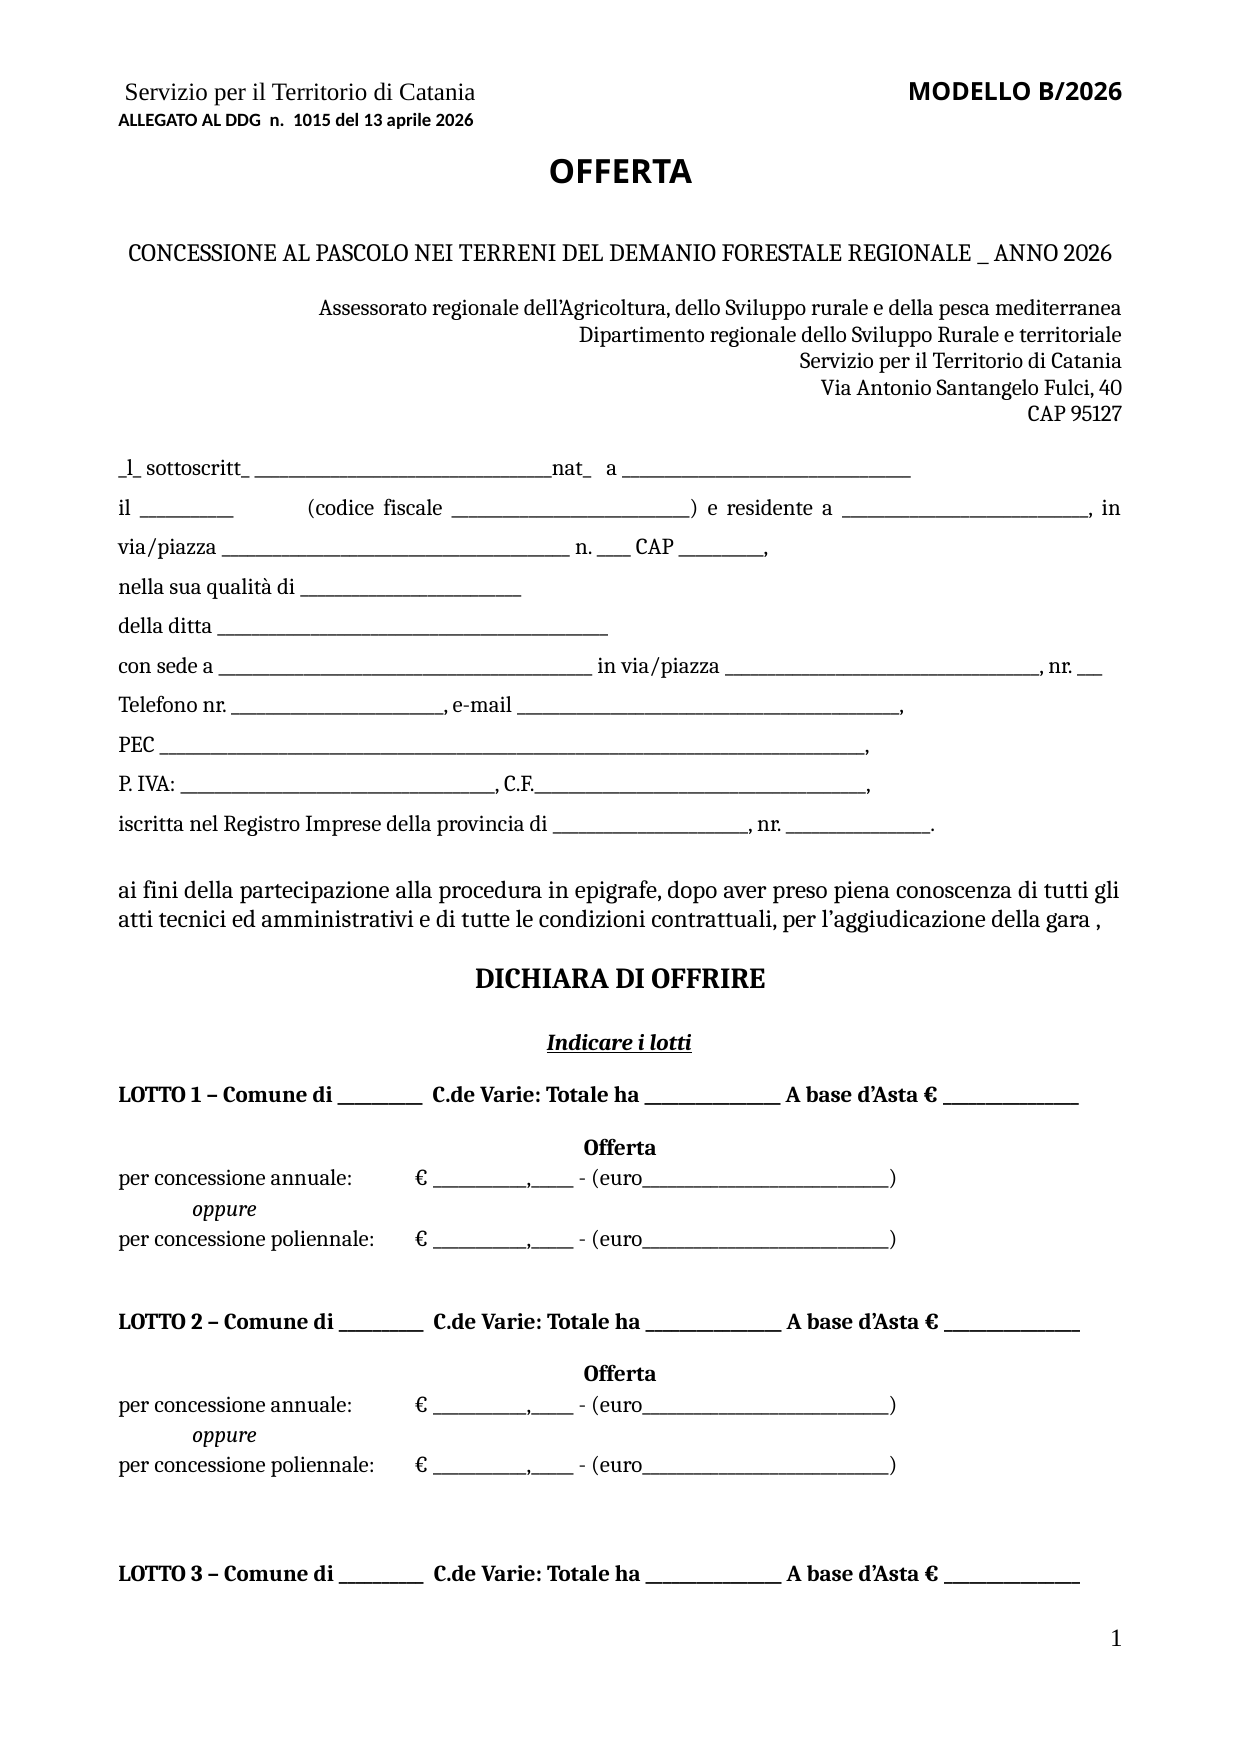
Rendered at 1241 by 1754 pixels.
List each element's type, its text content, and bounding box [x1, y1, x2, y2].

text LOTTO 1 – Comune di __________ C.de Varie: Totale ha ________________ A base d’Asta € ________________ [118, 1082, 1122, 1108]
text CONCESSIONE AL PASCOLO NEI TERRENI DEL DEMANIO FORESTALE REGIONALE _ ANNO 2026 [118, 238, 1122, 267]
text Indicare i lotti [118, 1029, 1122, 1056]
text Offerta [118, 1361, 1122, 1387]
text LOTTO 3 – Comune di __________ C.de Varie: Totale ha ________________ A base d’Asta € ________________ [118, 1561, 1122, 1587]
text Offerta [118, 1135, 1122, 1161]
text ai fini della partecipazione alla procedura in epigrafe, dopo aver preso piena conoscenza di tutti gli atti tecnici ed amministrativi e di tutte le condizioni contrattuali, per l’aggiudicazione della gara , [118, 876, 1122, 934]
text _l_ sottoscritt_ ___________________________________nat_ a __________________________________ [118, 455, 1122, 481]
text per concessione poliennale: € ___________,_____ - (euro_____________________________) [118, 1452, 1122, 1478]
text Servizio per il Territorio di Catania [118, 348, 1122, 374]
text per concessione poliennale: € ___________,_____ - (euro_____________________________) [118, 1226, 1122, 1252]
text Via Antonio Santangelo Fulci, 40 [118, 374, 1122, 401]
text Dipartimento regionale dello Sviluppo Rurale e territoriale [118, 322, 1122, 348]
text della ditta ______________________________________________ [118, 613, 1122, 639]
text per concessione annuale: € ___________,_____ - (euro_____________________________) [118, 1165, 1122, 1191]
text oppure [118, 1195, 1122, 1222]
text OFFERTA [118, 148, 1122, 193]
text oppure [118, 1422, 1122, 1448]
text per concessione annuale: € ___________,_____ - (euro_____________________________) [118, 1391, 1122, 1418]
text DICHIARA DI OFFRIRE [118, 962, 1122, 996]
text LOTTO 2 – Comune di __________ C.de Varie: Totale ha ________________ A base d’Asta € ________________ [118, 1308, 1122, 1335]
text Telefono nr. _________________________, e-mail _____________________________________________, [118, 692, 1122, 718]
text iscritta nel Registro Imprese della provincia di _______________________, nr. _________________. [118, 810, 1122, 837]
text con sede a ____________________________________________ in via/piazza _____________________________________, nr. ___ [118, 652, 1122, 679]
text nella sua qualità di __________________________ [118, 573, 1122, 600]
text il ___________ (codice fiscale ____________________________) e residente a _____________________________, in via/piazza _________________________________________ n. ____ CAP __________, [118, 494, 1122, 560]
text Assessorato regionale dell’Agricoltura, dello Sviluppo rurale e della pesca mediterranea [118, 295, 1122, 322]
text PEC ___________________________________________________________________________________, [118, 731, 1122, 758]
text CAP 95127 [118, 401, 1122, 427]
text P. IVA: _____________________________________, C.F._______________________________________, [118, 771, 1122, 797]
